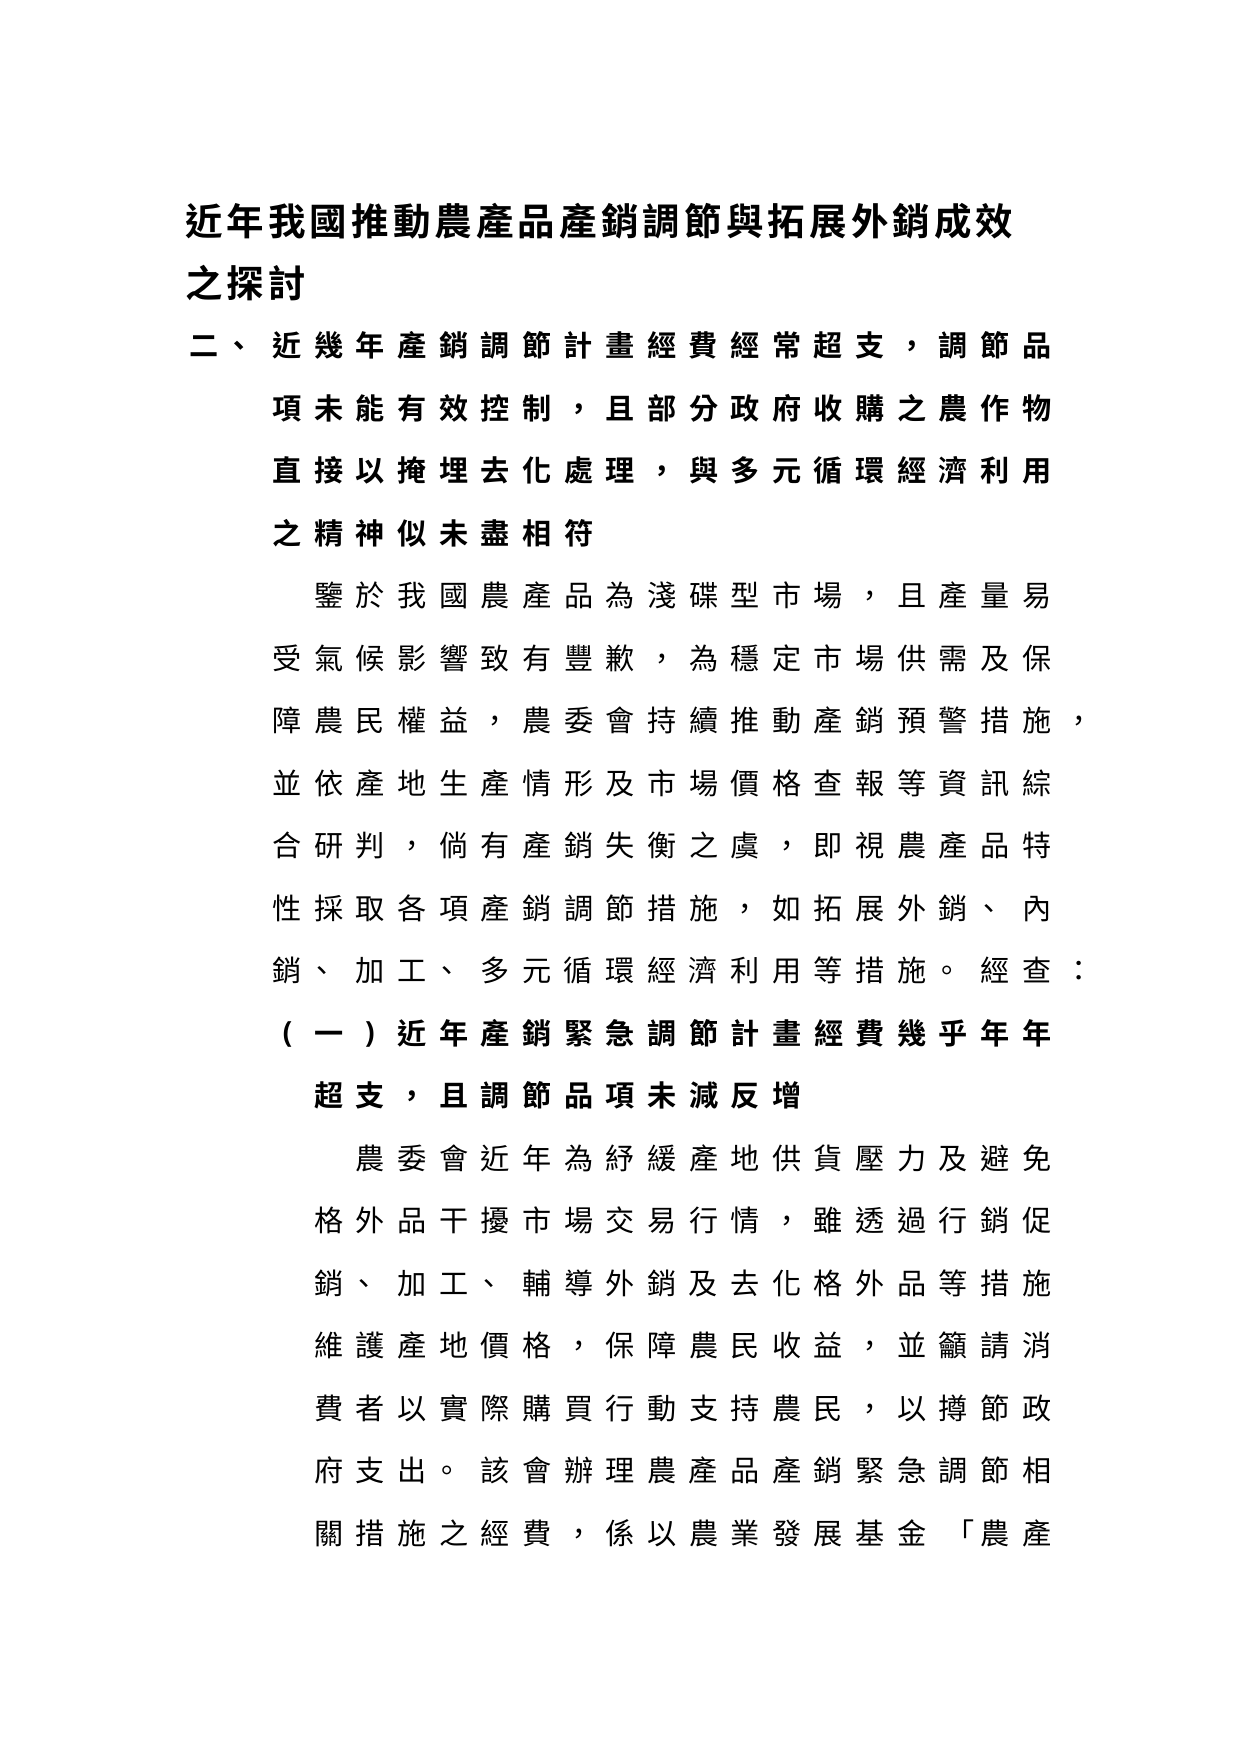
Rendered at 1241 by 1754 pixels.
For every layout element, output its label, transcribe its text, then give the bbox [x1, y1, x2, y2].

text 農委會近年為紓緩產地供貨壓力及避免格外品干擾市場交易行情，雖透過行銷促銷、加工、輔導外銷及去化格外品等措施維護產地價格，保障農民收益，並籲請消費者以實際購買行動支持農民，以撙節政府支出。該會辦理農產品產銷緊急調節相關措施之經費，係以農業發展基金「農產品產銷調節緊急處理計畫」為主，近幾年產銷緊急調節計畫經費除107年度之外，幾乎年年超支(詳表3-3)，108及109年度超支金額更分別逾5億元、2.98億元(109年度未含嚴重特殊傳染性肺炎防治及紓困振興特別預算數)；產銷緊急調節農產品項則由106年度柑桔、香蕉2項，增加至109年度之甘藍、紅豆、落花生、柑桔、鳳梨、香蕉、番石榴、紅龍果、芒果、檸檬、文旦、短期葉菜、西瓜、椰子、荔枝、麻竹筍等10餘項(詳表3-4)，除調節品項逐年增加外，且部分農產品連續多年均出現產銷失衡而需緊急調節情形，顯示現階段由生產端源頭管理及預警等輔導措施成效尚屬有限。 [271, 1115, 1058, 1552]
text 二、近幾年產銷調節計畫經費經常超支，調節品項未能有效控制，且部分政府收購之農作物直接以掩埋去化處理，與多元循環經濟利用之精神似未盡相符 [183, 302, 1058, 552]
text 近年我國推動農產品產銷調節與拓展外銷成效之探討 [177, 177, 1054, 302]
text (一)近年產銷緊急調節計畫經費幾乎年年超支，且調節品項未減反增 [242, 990, 1058, 1115]
text 鑒於我國農產品為淺碟型市場，且產量易受氣候影響致有豐歉，為穩定市場供需及保障農民權益，農委會持續推動產銷預警措施，並依產地生產情形及市場價格查報等資訊綜合研判，倘有產銷失衡之虞，即視農產品特性採取各項產銷調節措施，如拓展外銷、內銷、加工、多元循環經濟利用等措施。經查： [242, 552, 1058, 990]
